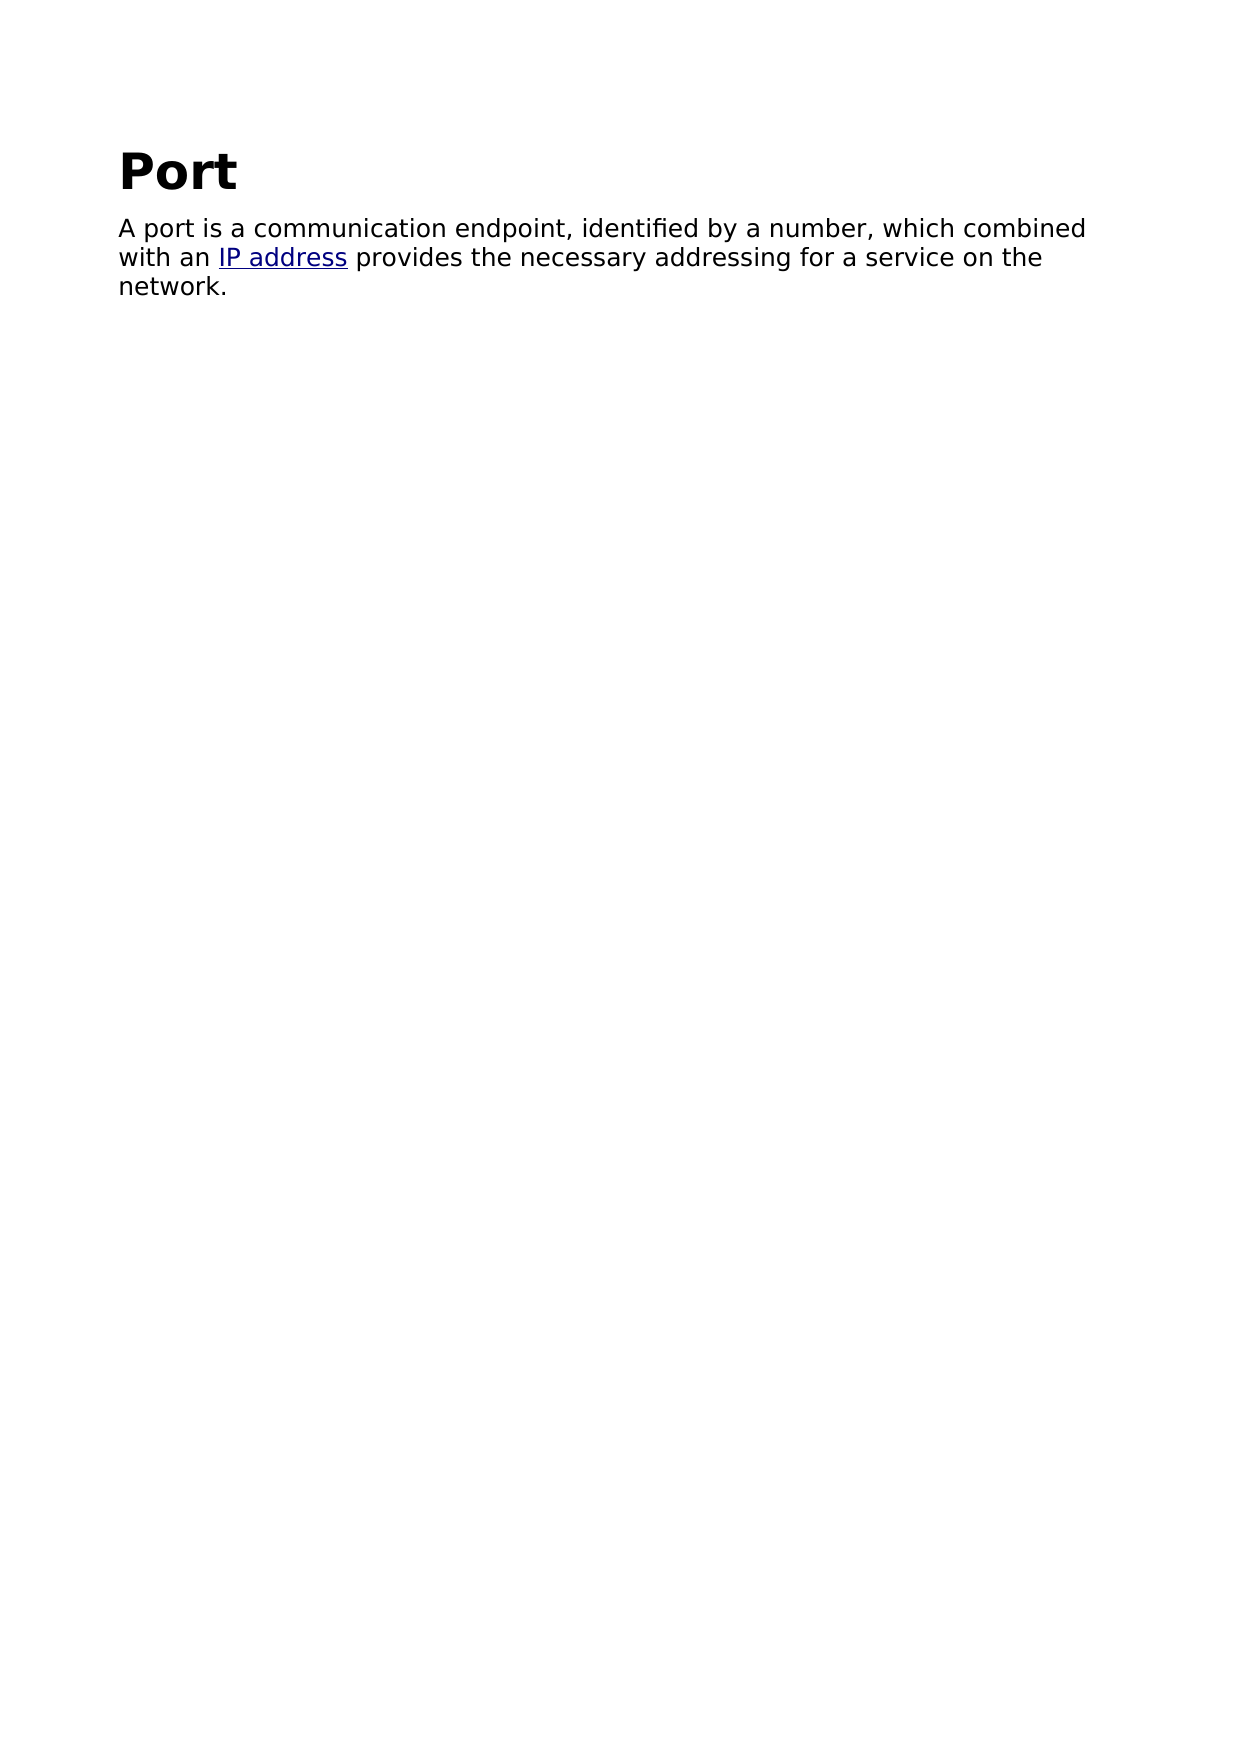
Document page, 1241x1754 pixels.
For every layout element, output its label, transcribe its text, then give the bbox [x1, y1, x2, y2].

text A port is a communication endpoint, identified by a number, which combined with an IP address provides the necessary addressing for a service on the network. [118, 214, 1122, 301]
subtitle Port [118, 143, 1122, 201]
